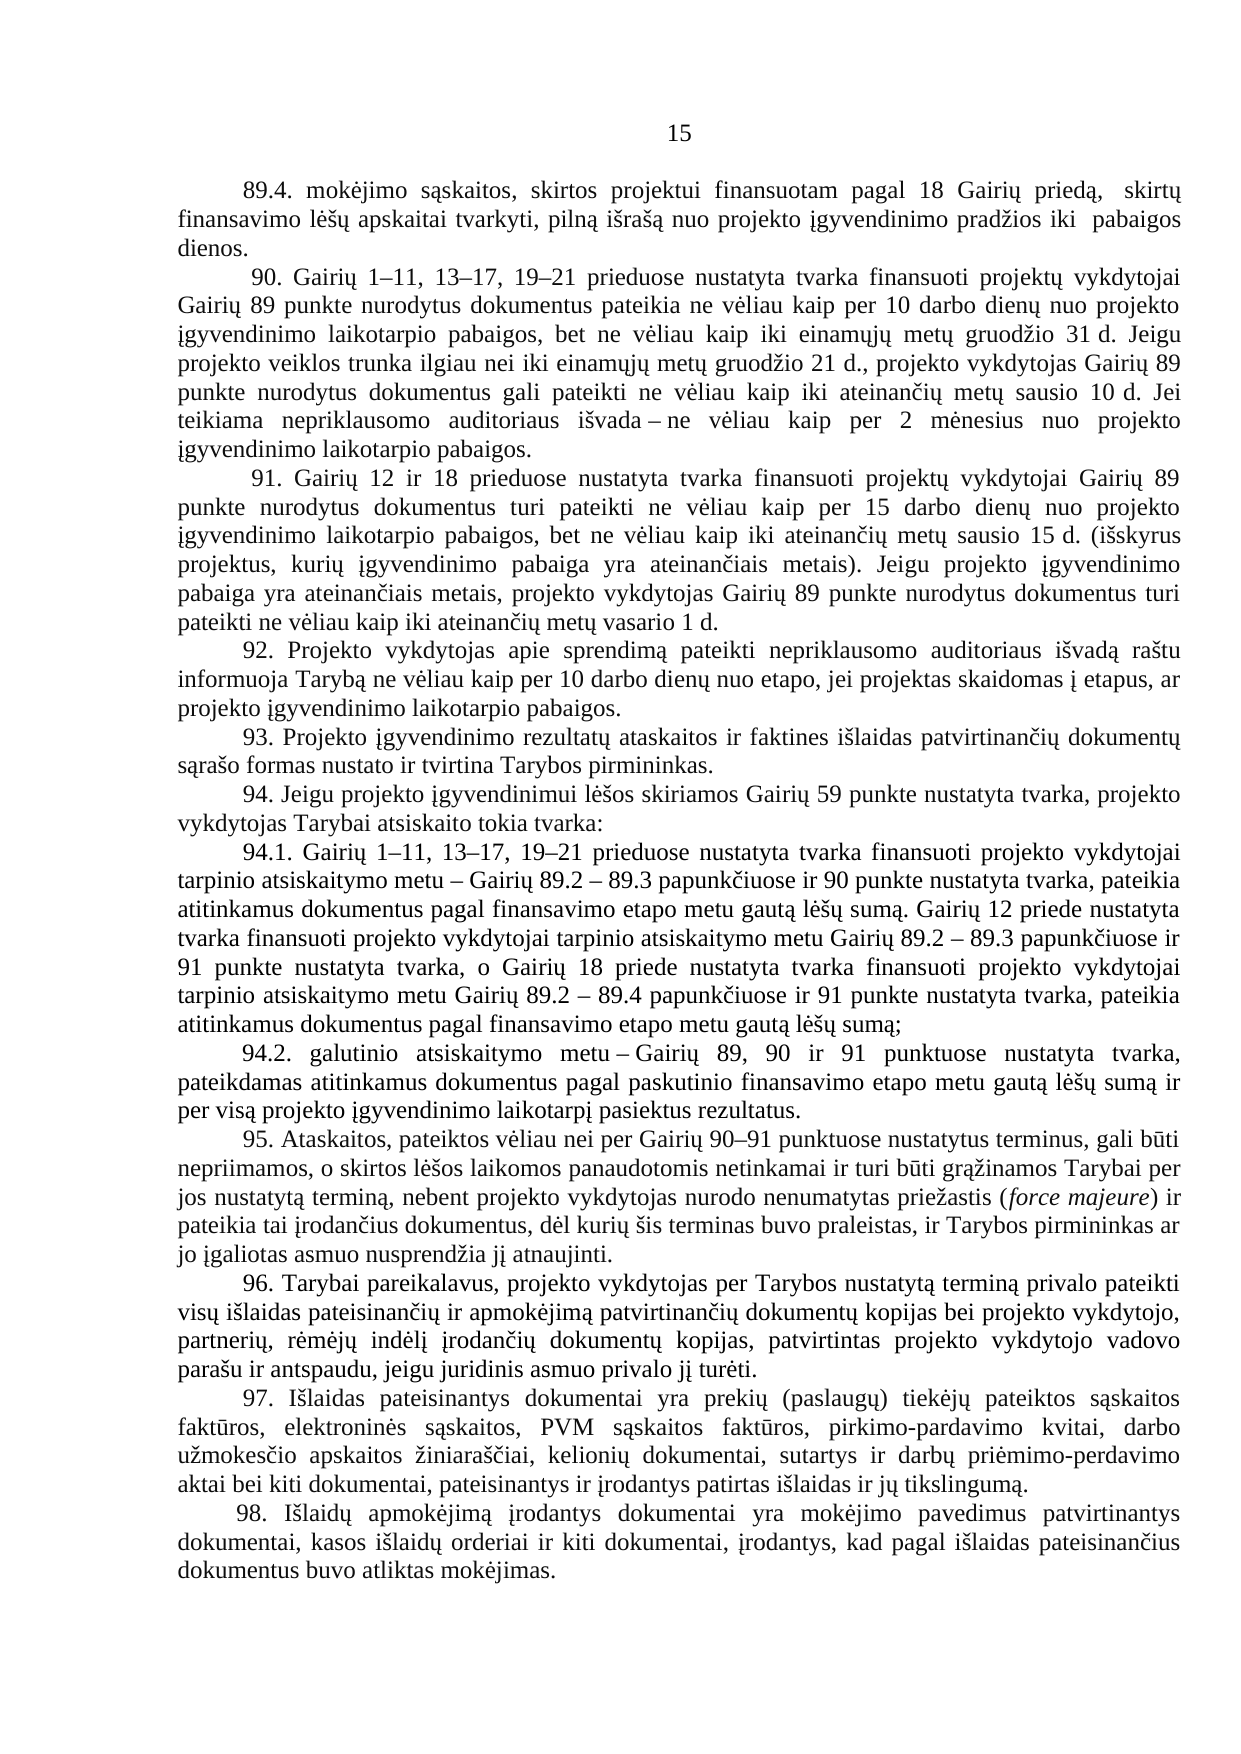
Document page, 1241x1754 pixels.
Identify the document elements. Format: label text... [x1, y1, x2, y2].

text 90. Gairių 1–11, 13–17, 19–21 prieduose nustatyta tvarka finansuoti projektų vykdytojai Gairių 89 punkte nurodytus dokumentus pateikia ne vėliau kaip per 10 darbo dienų nuo projekto įgyvendinimo laikotarpio pabaigos, bet ne vėliau kaip iki einamųjų metų gruodžio 31 d. Jeigu projekto veiklos trunka ilgiau nei iki einamųjų metų gruodžio 21 d., projekto vykdytojas Gairių 89 punkte nurodytus dokumentus gali pateikti ne vėliau kaip iki ateinančių metų sausio 10 d. Jei teikiama nepriklausomo auditoriaus išvada – ne vėliau kaip per 2 mėnesius nuo projekto įgyvendinimo laikotarpio pabaigos. [177, 262, 1181, 463]
text 93. Projekto įgyvendinimo rezultatų ataskaitos ir faktines išlaidas patvirtinančių dokumentų sąrašo formas nustato ir tvirtina Tarybos pirmininkas. [177, 722, 1181, 779]
text 95. Ataskaitos, pateiktos vėliau nei per Gairių 90–91 punktuose nustatytus terminus, gali būti nepriimamos, o skirtos lėšos laikomos panaudotomis netinkamai ir turi būti grąžinamos Tarybai per jos nustatytą terminą, nebent projekto vykdytojas nurodo nenumatytas priežastis (force majeure) ir pateikia tai įrodančius dokumentus, dėl kurių šis terminas buvo praleistas, ir Tarybos pirmininkas ar jo įgaliotas asmuo nusprendžia jį atnaujinti. [177, 1124, 1181, 1268]
text 96. Tarybai pareikalavus, projekto vykdytojas per Tarybos nustatytą terminą privalo pateikti visų išlaidas pateisinančių ir apmokėjimą patvirtinančių dokumentų kopijas bei projekto vykdytojo, partnerių, rėmėjų indėlį įrodančių dokumentų kopijas, patvirtintas projekto vykdytojo vadovo parašu ir antspaudu, jeigu juridinis asmuo privalo jį turėti. [177, 1268, 1181, 1383]
text 98. Išlaidų apmokėjimą įrodantys dokumentai yra mokėjimo pavedimus patvirtinantys dokumentai, kasos išlaidų orderiai ir kiti dokumentai, įrodantys, kad pagal išlaidas pateisinančius dokumentus buvo atliktas mokėjimas. [177, 1498, 1181, 1584]
text 89.4. mokėjimo sąskaitos, skirtos projektui finansuotam pagal 18 Gairių priedą, skirtų finansavimo lėšų apskaitai tvarkyti, pilną išrašą nuo projekto įgyvendinimo pradžios iki pabaigos dienos. [177, 176, 1181, 262]
text 94. Jeigu projekto įgyvendinimui lėšos skiriamos Gairių 59 punkte nustatyta tvarka, projekto vykdytojas Tarybai atsiskaito tokia tvarka: [177, 779, 1181, 837]
text 94.1. Gairių 1–11, 13–17, 19–21 prieduose nustatyta tvarka finansuoti projekto vykdytojai tarpinio atsiskaitymo metu – Gairių 89.2 – 89.3 papunkčiuose ir 90 punkte nustatyta tvarka, pateikia atitinkamus dokumentus pagal finansavimo etapo metu gautą lėšų sumą. Gairių 12 priede nustatyta tvarka finansuoti projekto vykdytojai tarpinio atsiskaitymo metu Gairių 89.2 – 89.3 papunkčiuose ir 91 punkte nustatyta tvarka, o Gairių 18 priede nustatyta tvarka finansuoti projekto vykdytojai tarpinio atsiskaitymo metu Gairių 89.2 – 89.4 papunkčiuose ir 91 punkte nustatyta tvarka, pateikia atitinkamus dokumentus pagal finansavimo etapo metu gautą lėšų sumą; [177, 837, 1181, 1038]
text 92. Projekto vykdytojas apie sprendimą pateikti nepriklausomo auditoriaus išvadą raštu informuoja Tarybą ne vėliau kaip per 10 darbo dienų nuo etapo, jei projektas skaidomas į etapus, ar projekto įgyvendinimo laikotarpio pabaigos. [177, 636, 1181, 722]
text 94.2. galutinio atsiskaitymo metu – Gairių 89, 90 ir 91 punktuose nustatyta tvarka, pateikdamas atitinkamus dokumentus pagal paskutinio finansavimo etapo metu gautą lėšų sumą ir per visą projekto įgyvendinimo laikotarpį pasiektus rezultatus. [177, 1038, 1181, 1124]
text 91. Gairių 12 ir 18 prieduose nustatyta tvarka finansuoti projektų vykdytojai Gairių 89 punkte nurodytus dokumentus turi pateikti ne vėliau kaip per 15 darbo dienų nuo projekto įgyvendinimo laikotarpio pabaigos, bet ne vėliau kaip iki ateinančių metų sausio 15 d. (išskyrus projektus, kurių įgyvendinimo pabaiga yra ateinančiais metais). Jeigu projekto įgyvendinimo pabaiga yra ateinančiais metais, projekto vykdytojas Gairių 89 punkte nurodytus dokumentus turi pateikti ne vėliau kaip iki ateinančių metų vasario 1 d. [177, 463, 1181, 636]
text 97. Išlaidas pateisinantys dokumentai yra prekių (paslaugų) tiekėjų pateiktos sąskaitos faktūros, elektroninės sąskaitos, PVM sąskaitos faktūros, pirkimo-pardavimo kvitai, darbo užmokesčio apskaitos žiniaraščiai, kelionių dokumentai, sutartys ir darbų priėmimo-perdavimo aktai bei kiti dokumentai, pateisinantys ir įrodantys patirtas išlaidas ir jų tikslingumą. [177, 1383, 1181, 1498]
